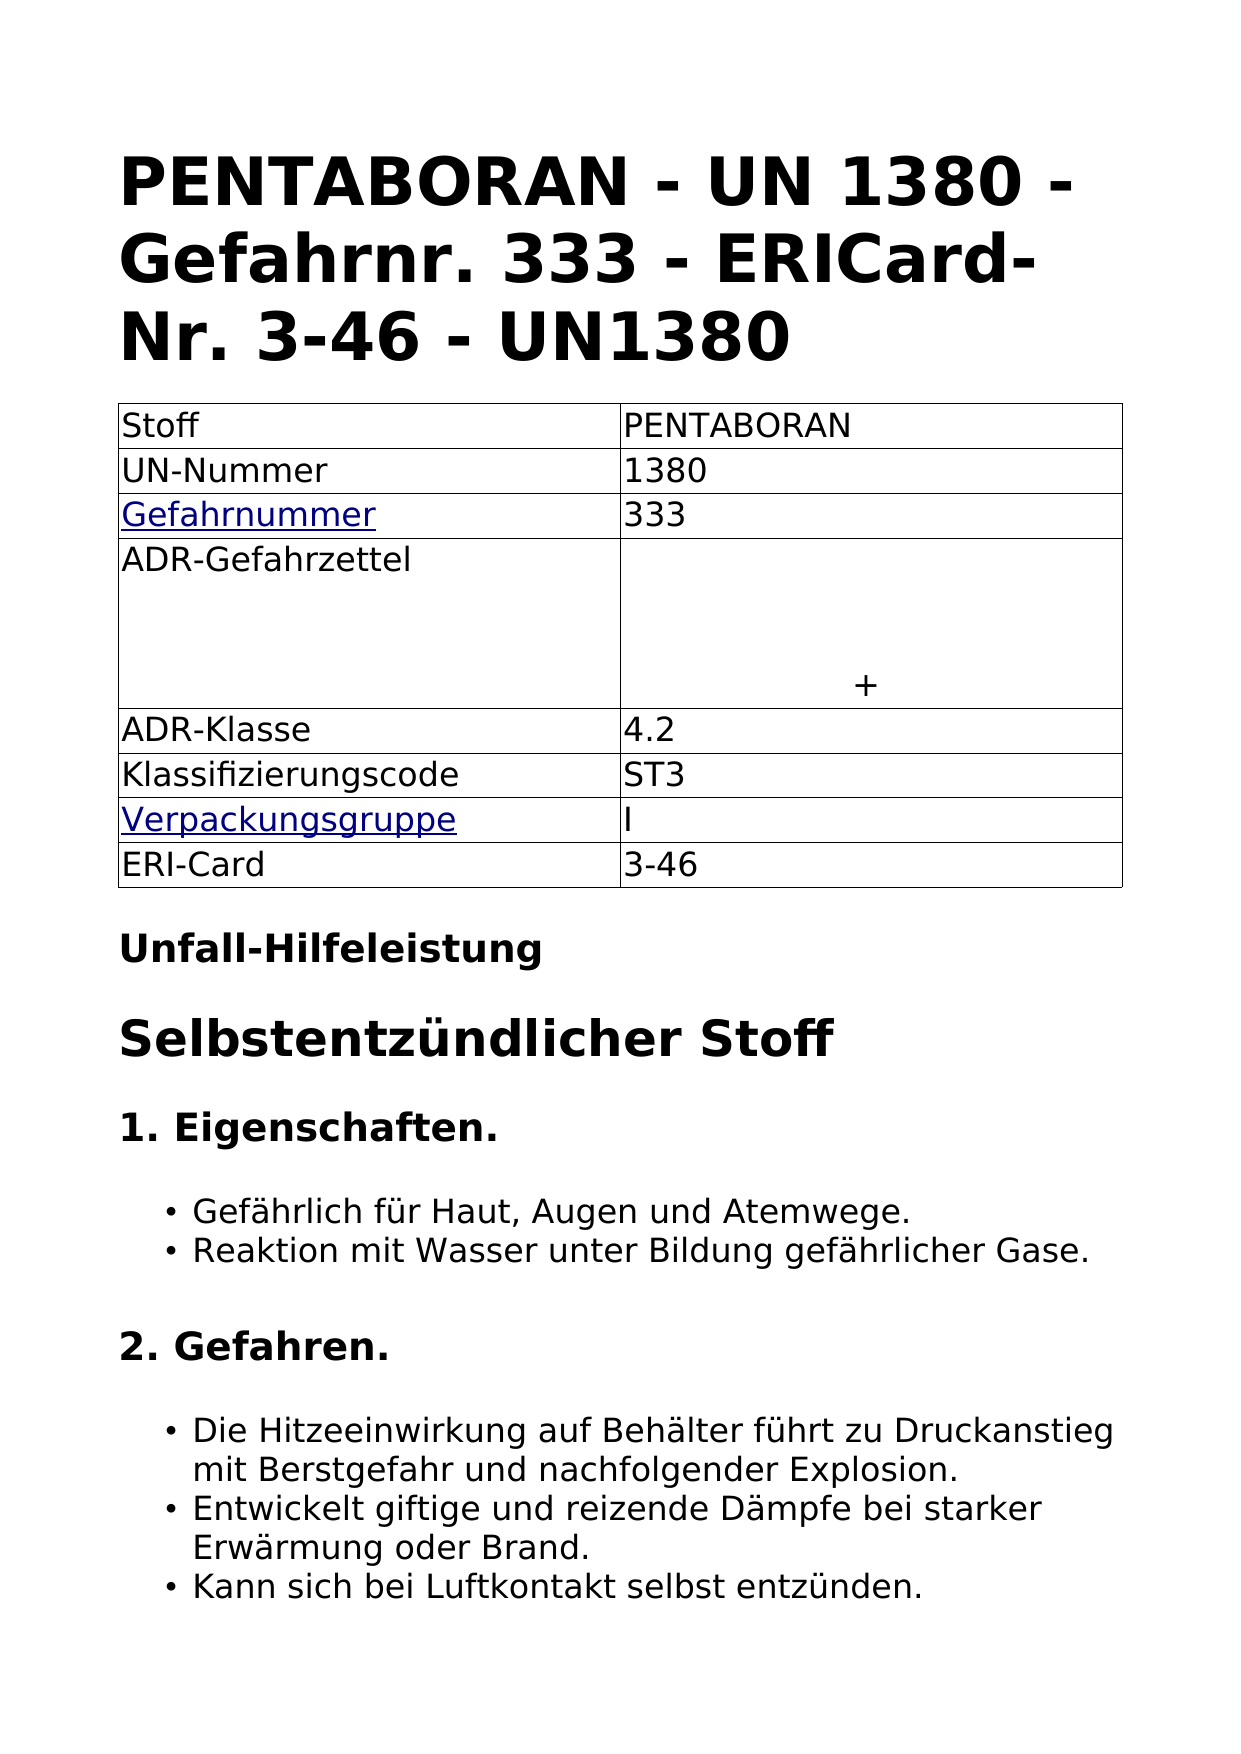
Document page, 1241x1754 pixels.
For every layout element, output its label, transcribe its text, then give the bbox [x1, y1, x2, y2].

table_header PENTABORAN [621, 404, 1122, 448]
subtitle 2. Gefahren. [118, 1324, 1122, 1370]
subtitle Unfall-Hilfeleistung [118, 927, 1122, 972]
table_cell ERI-Card [119, 843, 620, 887]
table_cell Gefahrnummer [119, 494, 620, 538]
table_cell Klassifizierungscode [119, 754, 620, 797]
table_cell 3-46 [621, 843, 1122, 887]
list Die Hitzeeinwirkung auf Behälter führt zu Druckanstieg mit Berstgefahr und nachfolgender Explosion. [177, 1412, 1122, 1489]
subtitle PENTABORAN - UN 1380 - Gefahrnr. 333 - ERICard-Nr. 3-46 - UN1380 [118, 143, 1122, 376]
list Reaktion mit Wasser unter Bildung gefährlicher Gase. [177, 1231, 1122, 1270]
list Kann sich bei Luftkontakt selbst entzünden. [177, 1567, 1122, 1606]
list Gefährlich für Haut, Augen und Atemwege. [177, 1192, 1122, 1231]
table_cell 1380 [621, 449, 1122, 493]
list Entwickelt giftige und reizende Dämpfe bei starker Erwärmung oder Brand. [177, 1489, 1122, 1567]
table_cell ADR-Gefahrzettel [119, 539, 620, 708]
table_header Stoff [119, 404, 620, 448]
table_cell 4.2 [621, 709, 1122, 752]
table_cell I [621, 798, 1122, 842]
table_cell UN-Nummer [119, 449, 620, 493]
table_cell + [621, 539, 1122, 708]
subtitle 1. Eigenschaften. [118, 1105, 1122, 1150]
table_cell ADR-Klasse [119, 709, 620, 752]
subtitle Selbstentzündlicher Stoff [118, 1009, 1122, 1068]
table_cell 333 [621, 494, 1122, 538]
table_cell Verpackungsgruppe [119, 798, 620, 842]
table_cell ST3 [621, 754, 1122, 797]
